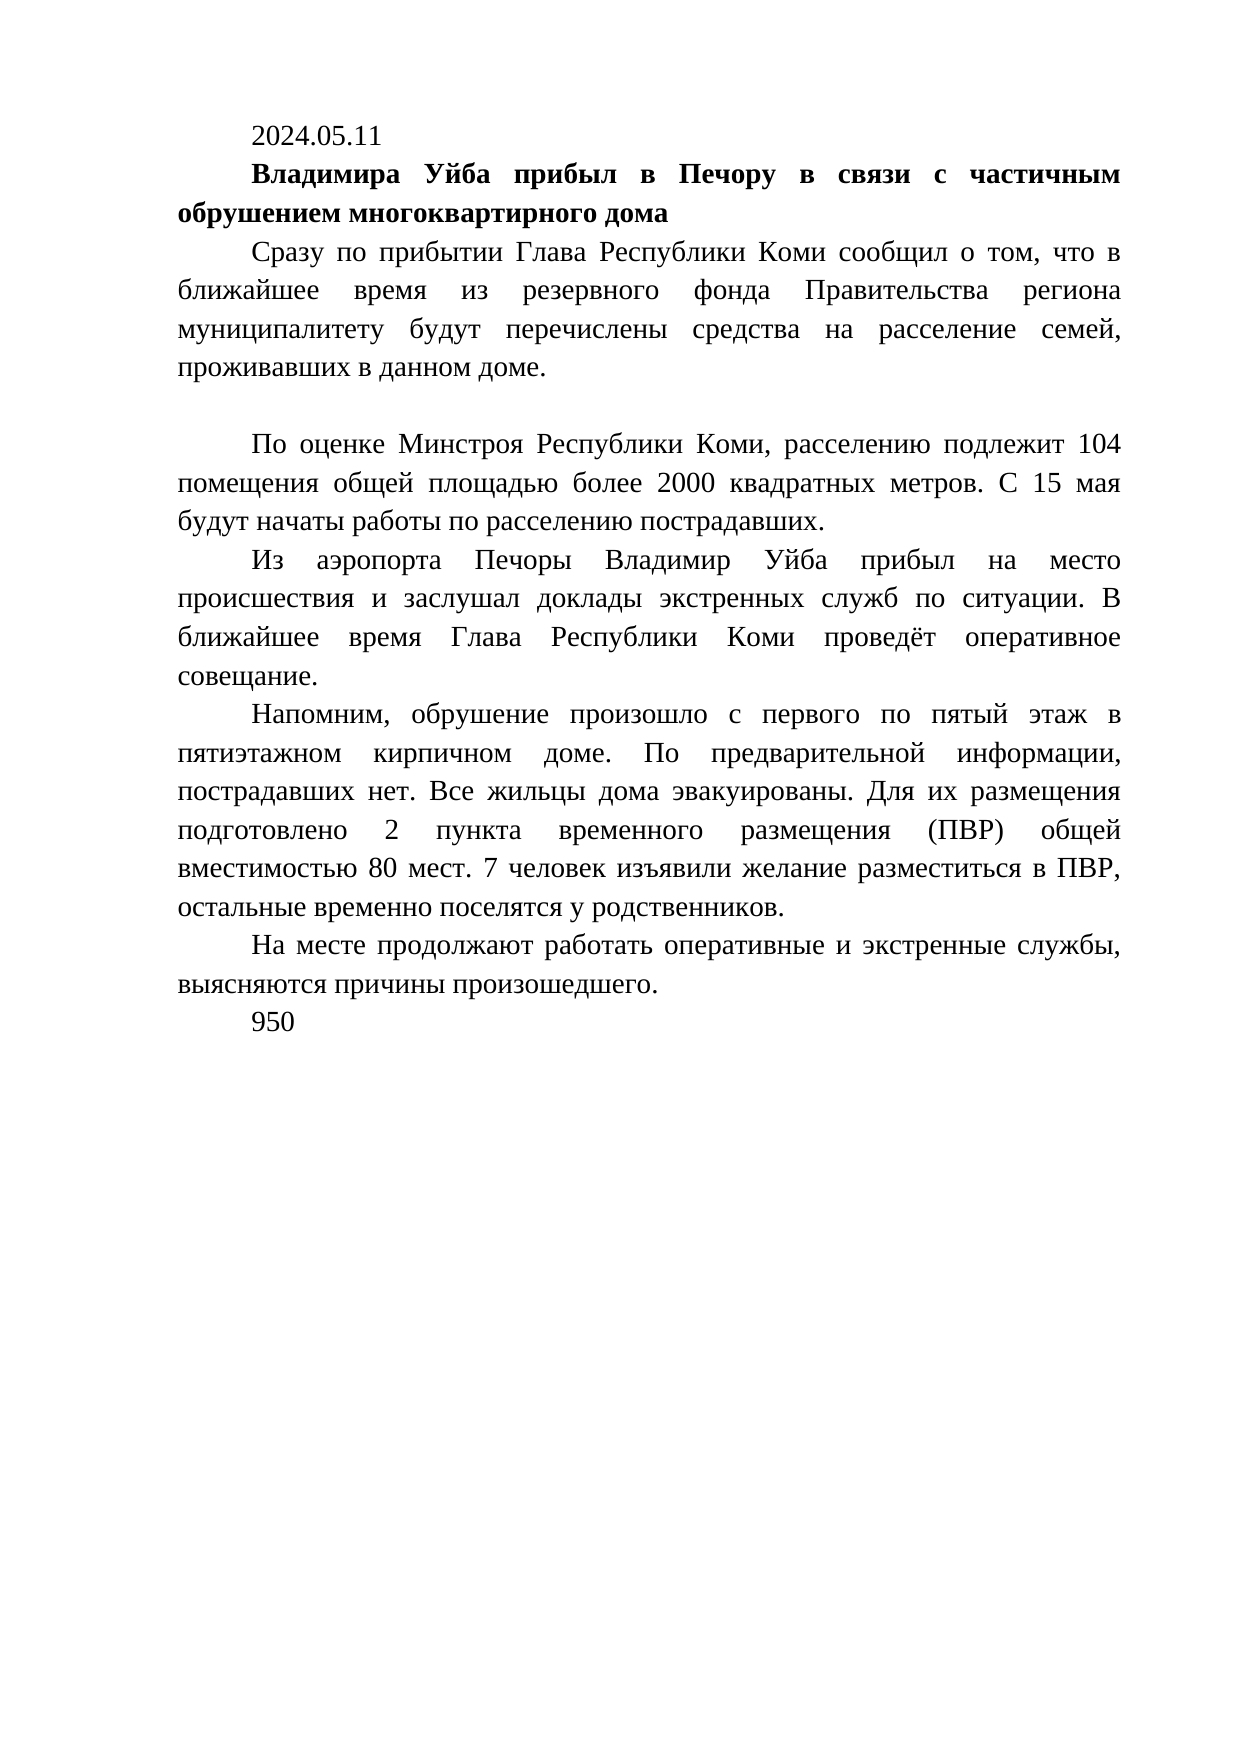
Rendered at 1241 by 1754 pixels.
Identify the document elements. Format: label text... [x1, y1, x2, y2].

subtitle 2024.05.11 [177, 118, 1122, 152]
text Сразу по прибытии Глава Республики Коми сообщил о том, что в ближайшее время из резервного фонда Правительства региона муниципалитету будут перечислены средства на расселение семей, проживавших в данном доме. [177, 234, 1122, 383]
text По оценке Минстроя Республики Коми, расселению подлежит 104 помещения общей площадью более 2000 квадратных метров. С 15 мая будут начаты работы по расселению пострадавших. [177, 426, 1122, 537]
subtitle Владимира Уйба прибыл в Печору в связи с частичным обрушением многоквартирного дома [177, 157, 1122, 229]
text Из аэропорта Печоры Владимир Уйба прибыл на место происшествия и заслушал доклады экстренных служб по ситуации. В ближайшее время Глава Республики Коми проведёт оперативное совещание. [177, 542, 1122, 691]
text 950 [177, 1004, 1122, 1038]
text На месте продолжают работать оперативные и экстренные службы, выясняются причины произошедшего. [177, 927, 1122, 999]
text Напомним, обрушение произошло с первого по пятый этаж в пятиэтажном кирпичном доме. По предварительной информации, пострадавших нет. Все жильцы дома эвакуированы. Для их размещения подготовлено 2 пункта временного размещения (ПВР) общей вместимостью 80 мест. 7 человек изъявили желание разместиться в ПВР, остальные временно поселятся у родственников. [177, 696, 1122, 922]
